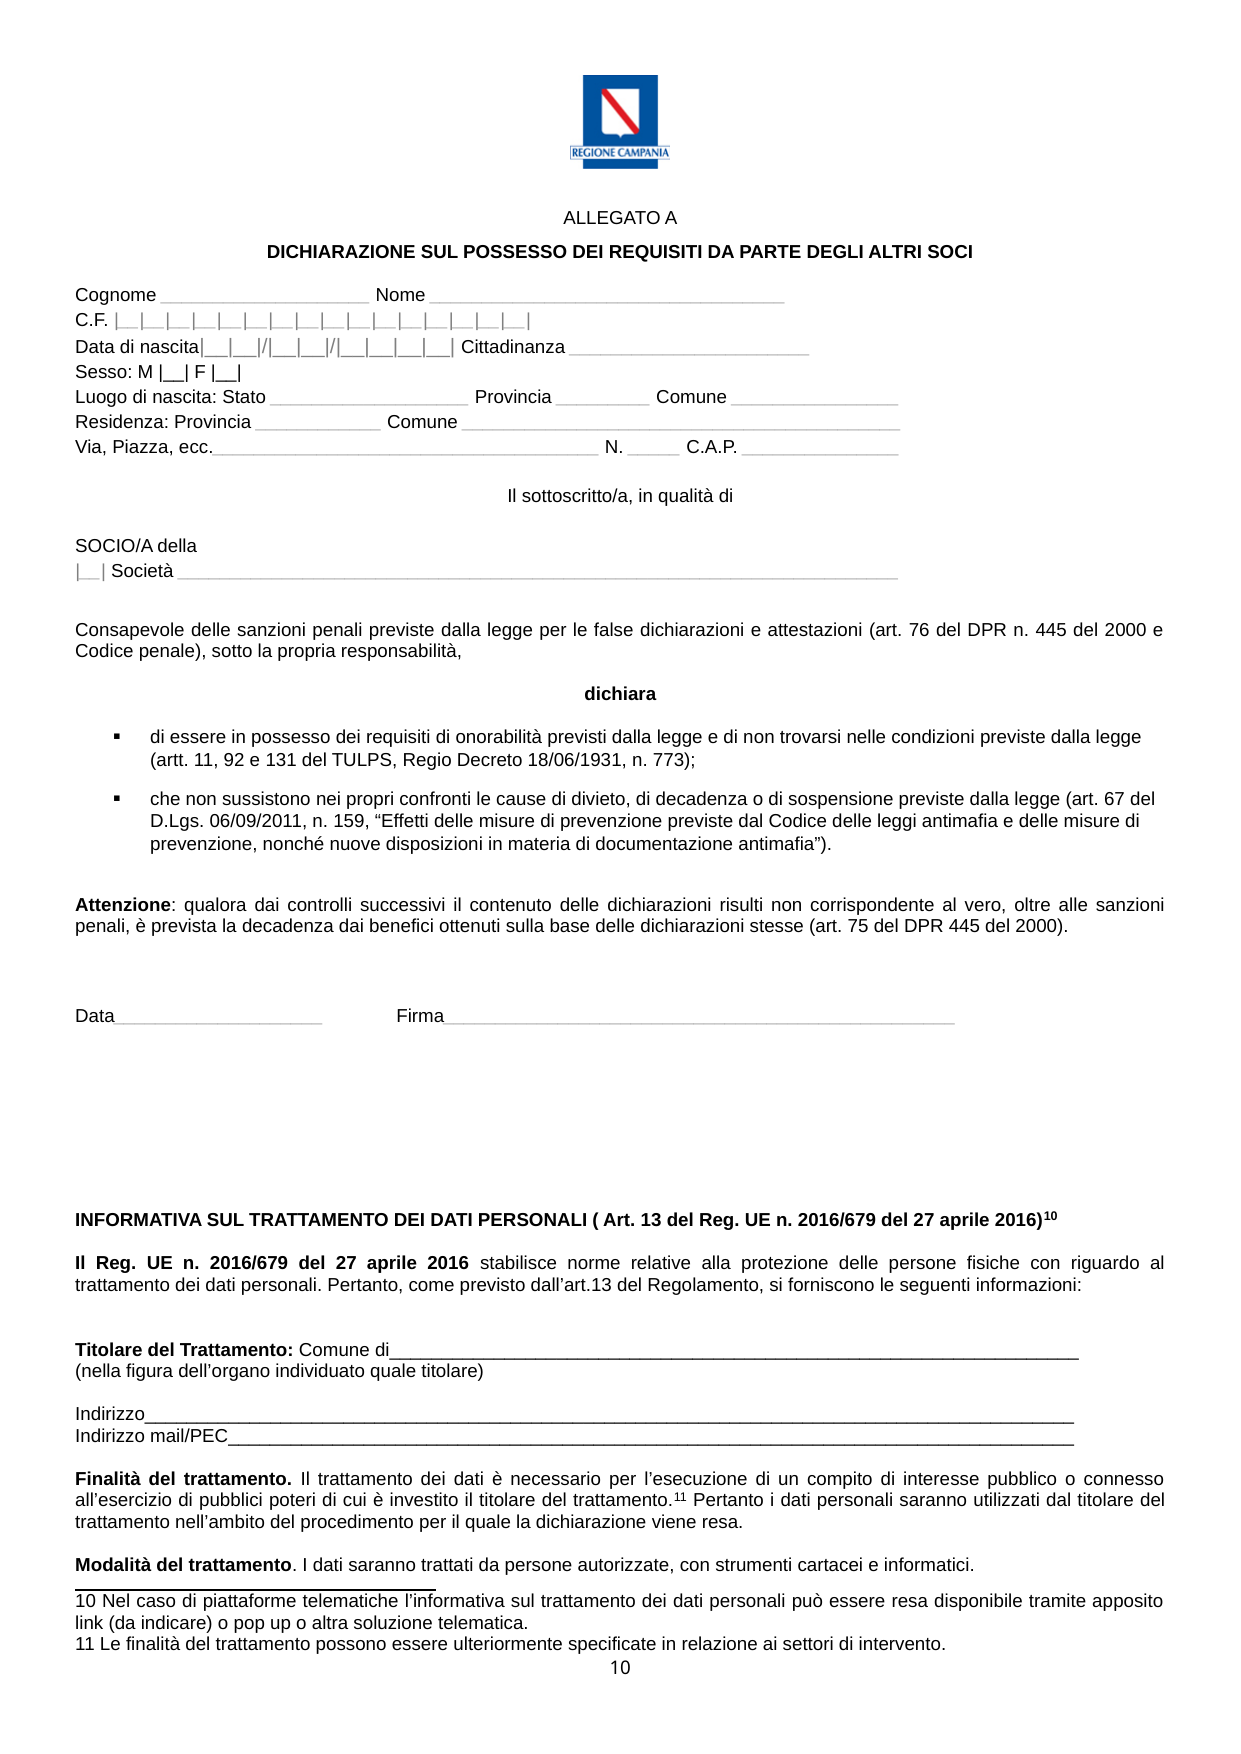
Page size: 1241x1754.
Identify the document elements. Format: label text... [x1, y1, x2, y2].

text Indirizzo mail/PEC_________________________________________________________________________________ [75, 1424, 1165, 1446]
text Data di nascita|__|__|/|__|__|/|__|__|__|__| Cittadinanza _______________________ [75, 334, 1165, 358]
list di essere in possesso dei requisiti di onorabilità previsti dalla legge e di non trovarsi nelle condizioni previste dalla legge (artt. 11, 92 e 131 del TULPS, Regio Decreto 18/06/1931, n. 773); [112, 726, 1165, 770]
text C.F. |__|__|__|__|__|__|__|__|__|__|__|__|__|__|__|__| [75, 309, 1165, 331]
text Luogo di nascita: Stato ___________________ Provincia _________ Comune ________________ [75, 386, 1165, 408]
text Cognome ____________________ Nome __________________________________ [75, 284, 1165, 306]
text Titolare del Trattamento: Comune di__________________________________________________________________ [75, 1338, 1165, 1360]
text ALLEGATO A [75, 207, 1165, 228]
text Consapevole delle sanzioni penali previste dalla legge per le false dichiarazioni e attestazioni (art. 76 del DPR n. 445 del 2000 e Codice penale), sotto la propria responsabilità, [75, 618, 1165, 662]
text |__| Società _____________________________________________________________________ [75, 559, 1165, 581]
text Nel caso di piattaforme telematiche l’informativa sul trattamento dei dati personali può essere resa disponibile tramite apposito link (da indicare) o pop up o altra soluzione telematica. [75, 1590, 1165, 1633]
text Residenza: Provincia ____________ Comune __________________________________________ [75, 411, 1165, 432]
text DICHIARAZIONE SUL POSSESSO DEI REQUISITI DA PARTE DEGLI ALTRI SOCI [75, 241, 1165, 263]
text Il sottoscritto/a, in qualità di [75, 485, 1165, 507]
text Indirizzo_________________________________________________________________________________________ [75, 1403, 1165, 1424]
text (nella figura dell’organo individuato quale titolare) [75, 1360, 1165, 1381]
text SOCIO/A della [75, 535, 1165, 556]
text Il Reg. UE n. 2016/679 del 27 aprile 2016 stabilisce norme relative alla protezione delle persone fisiche con riguardo al trattamento dei dati personali. Pertanto, come previsto dall’art.13 del Regolamento, si forniscono le seguenti informazioni: [75, 1252, 1165, 1295]
text Sesso: M |__| F |__| [75, 361, 1165, 383]
text Modalità del trattamento. I dati saranno trattati da persone autorizzate, con strumenti cartacei e informatici. [75, 1554, 1165, 1576]
text Le finalità del trattamento possono essere ulteriormente specificate in relazione ai settori di intervento. [75, 1633, 1165, 1655]
text dichiara [75, 683, 1165, 705]
text Finalità del trattamento. Il trattamento dei dati è necessario per l’esecuzione di un compito di interesse pubblico o connesso all’esercizio di pubblici poteri di cui è investito il titolare del trattamento. Pertanto i dati personali saranno utilizzati dal titolare del trattamento nell’ambito del procedimento per il quale la dichiarazione viene resa. [75, 1468, 1165, 1532]
list che non sussistono nei propri confronti le cause di divieto, di decadenza o di sospensione previste dalla legge (art. 67 del D.Lgs. 06/09/2011, n. 159, “Effetti delle misure di prevenzione previste dal Codice delle leggi antimafia e delle misure di prevenzione, nonché nuove disposizioni in materia di documentazione antimafia”). [112, 788, 1165, 854]
text Via, Piazza, ecc._____________________________________ N. _____ C.A.P. _______________ [75, 436, 1165, 457]
picture [570, 75, 670, 169]
text Attenzione: qualora dai controlli successivi il contenuto delle dichiarazioni risulti non corrispondente al vero, oltre alle sanzioni penali, è prevista la decadenza dai benefici ottenuti sulla base delle dichiarazioni stesse (art. 75 del DPR 445 del 2000). [75, 893, 1165, 936]
text INFORMATIVA SUL TRATTAMENTO DEI DATI PERSONALI ( Art. 13 del Reg. UE n. 2016/679 del 27 aprile 2016) [75, 1209, 1165, 1231]
text Data____________________ Firma_________________________________________________ [75, 1004, 1165, 1026]
